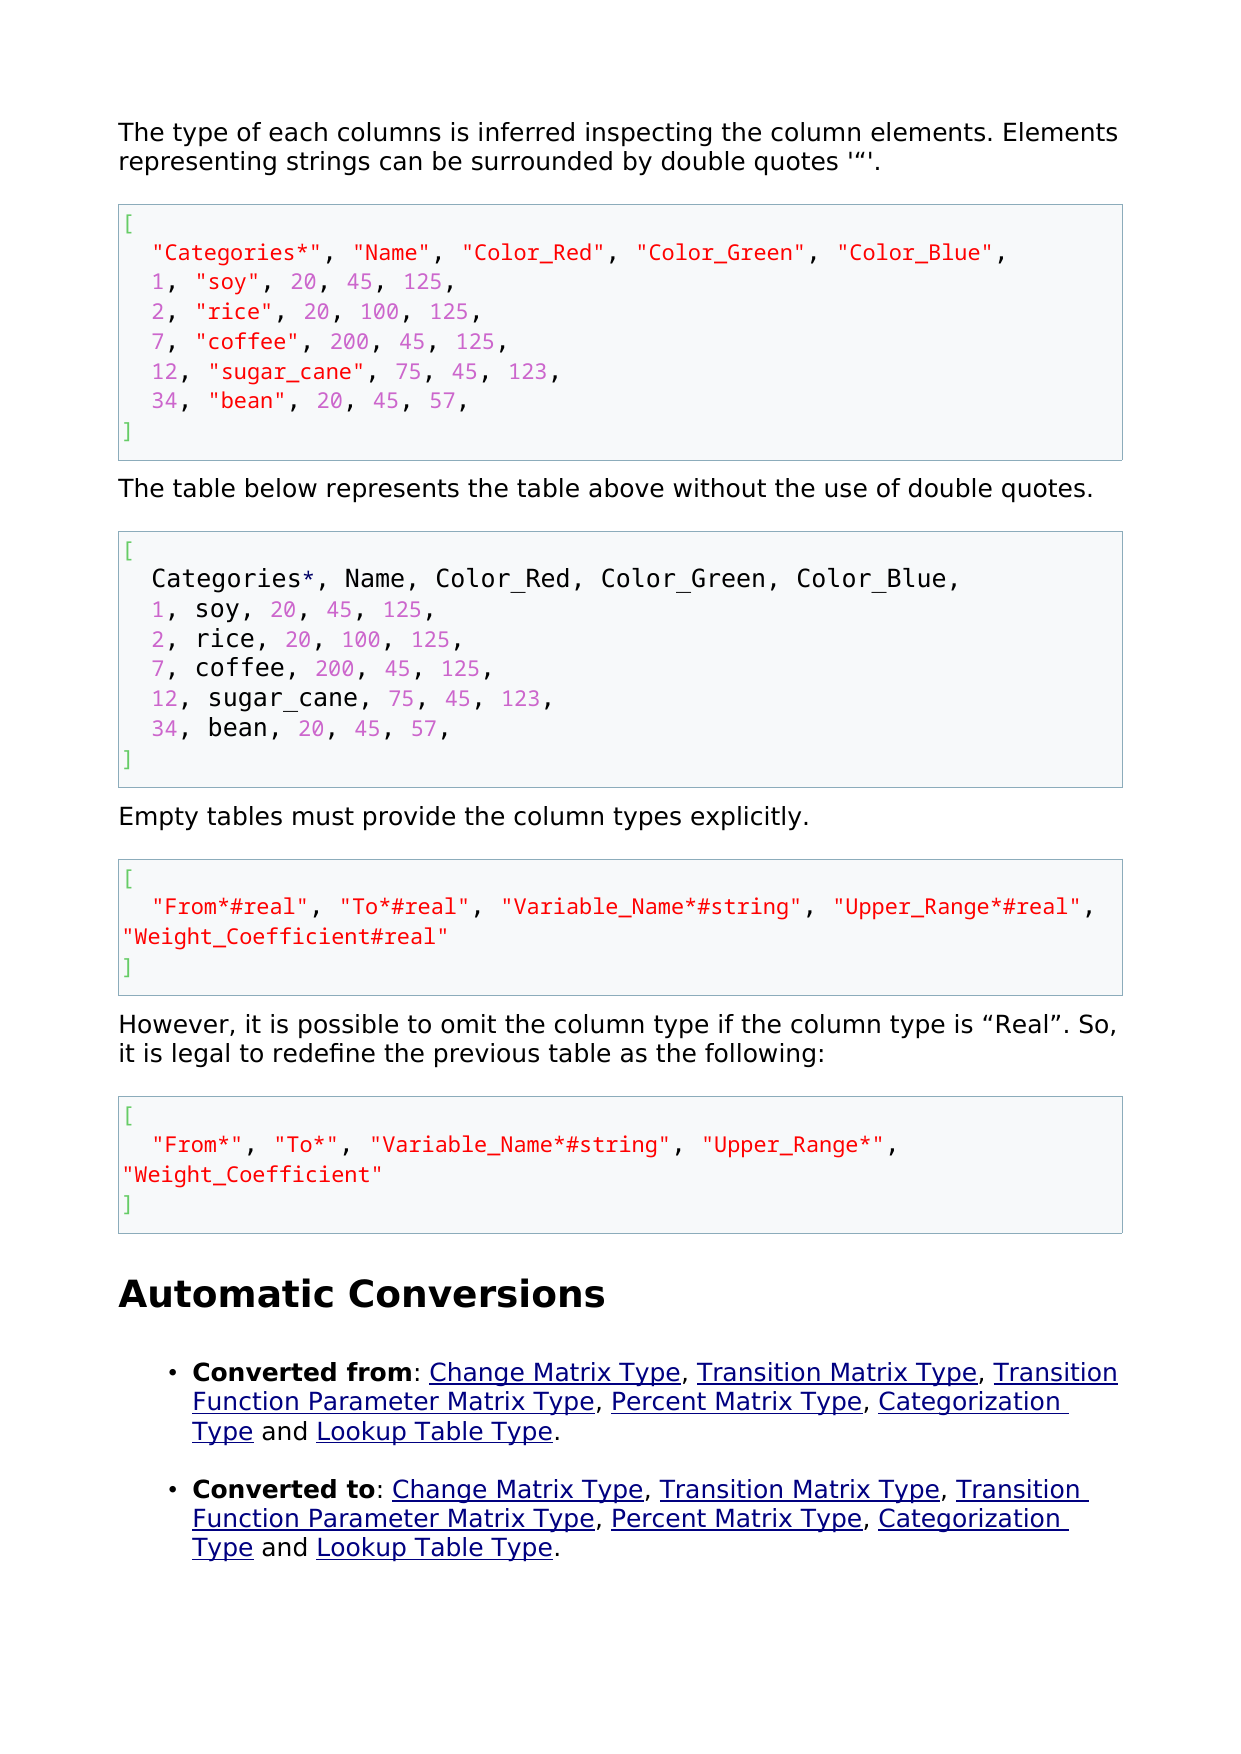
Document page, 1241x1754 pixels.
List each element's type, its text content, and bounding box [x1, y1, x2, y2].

list Converted from: Change Matrix Type, Transition Matrix Type, Transition Function Parameter Matrix Type, Percent Matrix Type, Categorization Type and Lookup Table Type. [177, 1358, 1122, 1446]
table_header [ "From*", "To*", "Variable_Name*#string", "Upper_Range*", "Weight_Coefficient" ] [119, 1097, 1122, 1233]
table_header [ Categories*, Name, Color_Red, Color_Green, Color_Blue, 1, soy, 20, 45, 125, 2, rice, 20, 100, 125, 7, coffee, 200, 45, 125, 12, sugar_cane, 75, 45, 123, 34, bean, 20, 45, 57, ] [119, 532, 1122, 787]
subtitle Automatic Conversions [118, 1273, 1122, 1316]
text The table below represents the table above without the use of double quotes. [118, 475, 1122, 504]
text The type of each columns is inferred inspecting the column elements. Elements representing strings can be surrounded by double quotes '“'. [118, 118, 1122, 176]
table_header [ "From*#real", "To*#real", "Variable_Name*#string", "Upper_Range*#real", "Weight_Coefficient#real" ] [119, 860, 1122, 995]
text Empty tables must provide the column types explicitly. [118, 802, 1122, 831]
table_header [ "Categories*", "Name", "Color_Red", "Color_Green", "Color_Blue", 1, "soy", 20, 45, 125, 2, "rice", 20, 100, 125, 7, "coffee", 200, 45, 125, 12, "sugar_cane", 75, 45, 123, 34, "bean", 20, 45, 57, ] [119, 205, 1122, 460]
text However, it is possible to omit the column type if the column type is “Real”. So, it is legal to redefine the previous table as the following: [118, 1010, 1122, 1069]
list Converted to: Change Matrix Type, Transition Matrix Type, Transition Function Parameter Matrix Type, Percent Matrix Type, Categorization Type and Lookup Table Type. [177, 1475, 1122, 1563]
